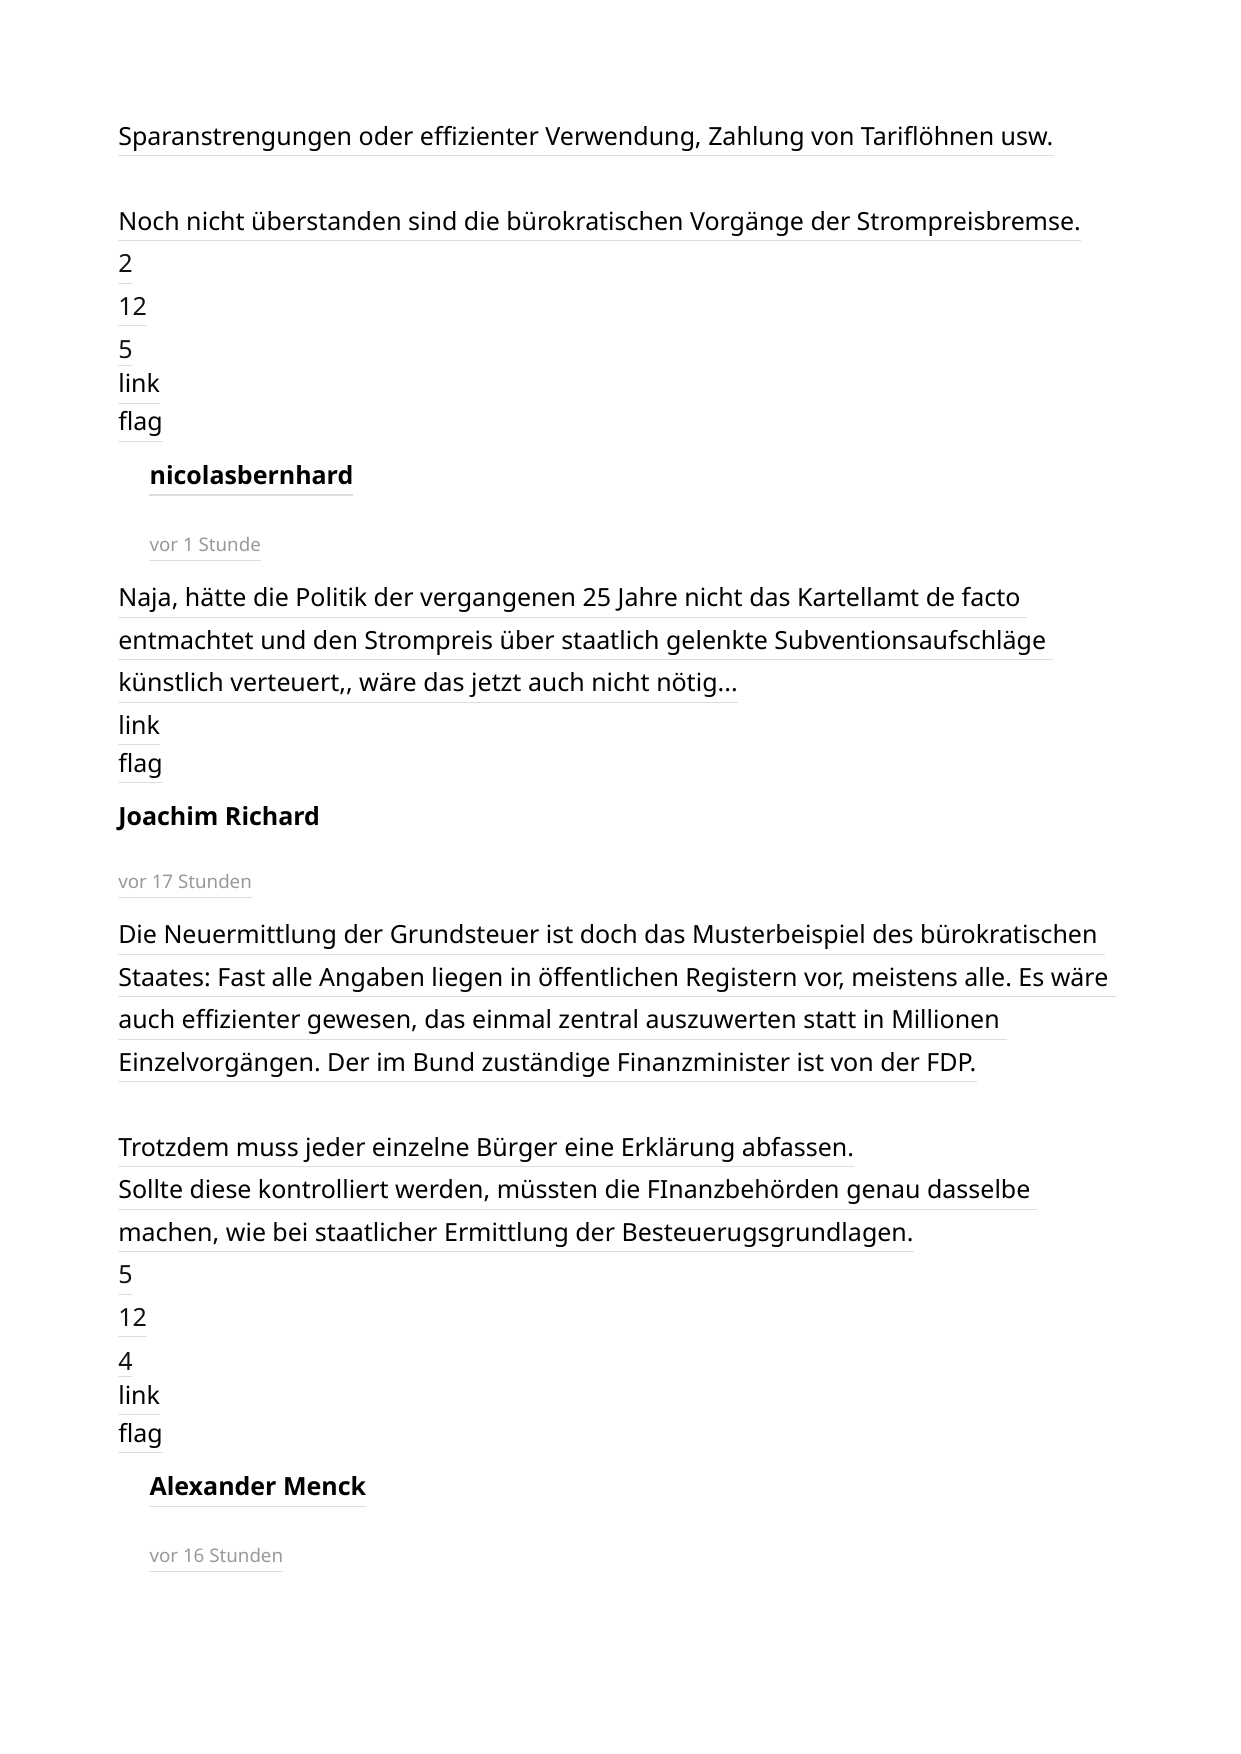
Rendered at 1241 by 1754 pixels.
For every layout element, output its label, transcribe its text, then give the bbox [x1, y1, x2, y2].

text 12 [118, 1299, 1122, 1337]
text flag [118, 1415, 1122, 1453]
text Alexander Menck [149, 1469, 1122, 1507]
text Joachim Richard [118, 799, 1122, 833]
text vor 16 Stunden [149, 1543, 1117, 1572]
text Die Neuermittlung der Grundsteuer ist doch das Musterbeispiel des bürokratischen Staates: Fast alle Angaben liegen in öffentlichen Registern vor, meistens alle. Es wäre auch effizienter gewesen, das einmal zentral auszuwerten statt in Millionen Einzelvorgängen. Der im Bund zuständige Finanzminister ist von der FDP. Trotzdem muss jeder einzelne Bürger eine Erklärung abfassen. Sollte diese kontrolliert werden, müssten die FInanzbehörden genau dasselbe machen, wie bei staatlicher Ermittlung der Besteuerugsgrundlagen. [118, 917, 1122, 1252]
text 12 [118, 288, 1122, 326]
text 5 [118, 1257, 1122, 1295]
text link [118, 707, 1122, 745]
text 2 [118, 246, 1122, 284]
text Sparanstrengungen oder effizienter Verwendung, Zahlung von Tariflöhnen usw. Noch nicht überstanden sind die bürokratischen Vorgänge der Strompreisbremse. [118, 118, 1122, 241]
text link [118, 366, 1122, 404]
text 4 [118, 1342, 1122, 1377]
text vor 17 Stunden [118, 868, 1117, 898]
text flag [118, 745, 1122, 783]
text flag [118, 404, 1122, 442]
text Naja, hätte die Politik der vergangenen 25 Jahre nicht das Kartellamt de facto entmachtet und den Strompreis über staatlich gelenkte Subventionsaufschläge künstlich verteuert,, wäre das jetzt auch nicht nötig... [118, 580, 1122, 703]
text link [118, 1377, 1122, 1415]
text 5 [118, 331, 1122, 366]
text vor 1 Stunde [149, 531, 1117, 561]
text nicolasbernhard [149, 458, 1122, 496]
